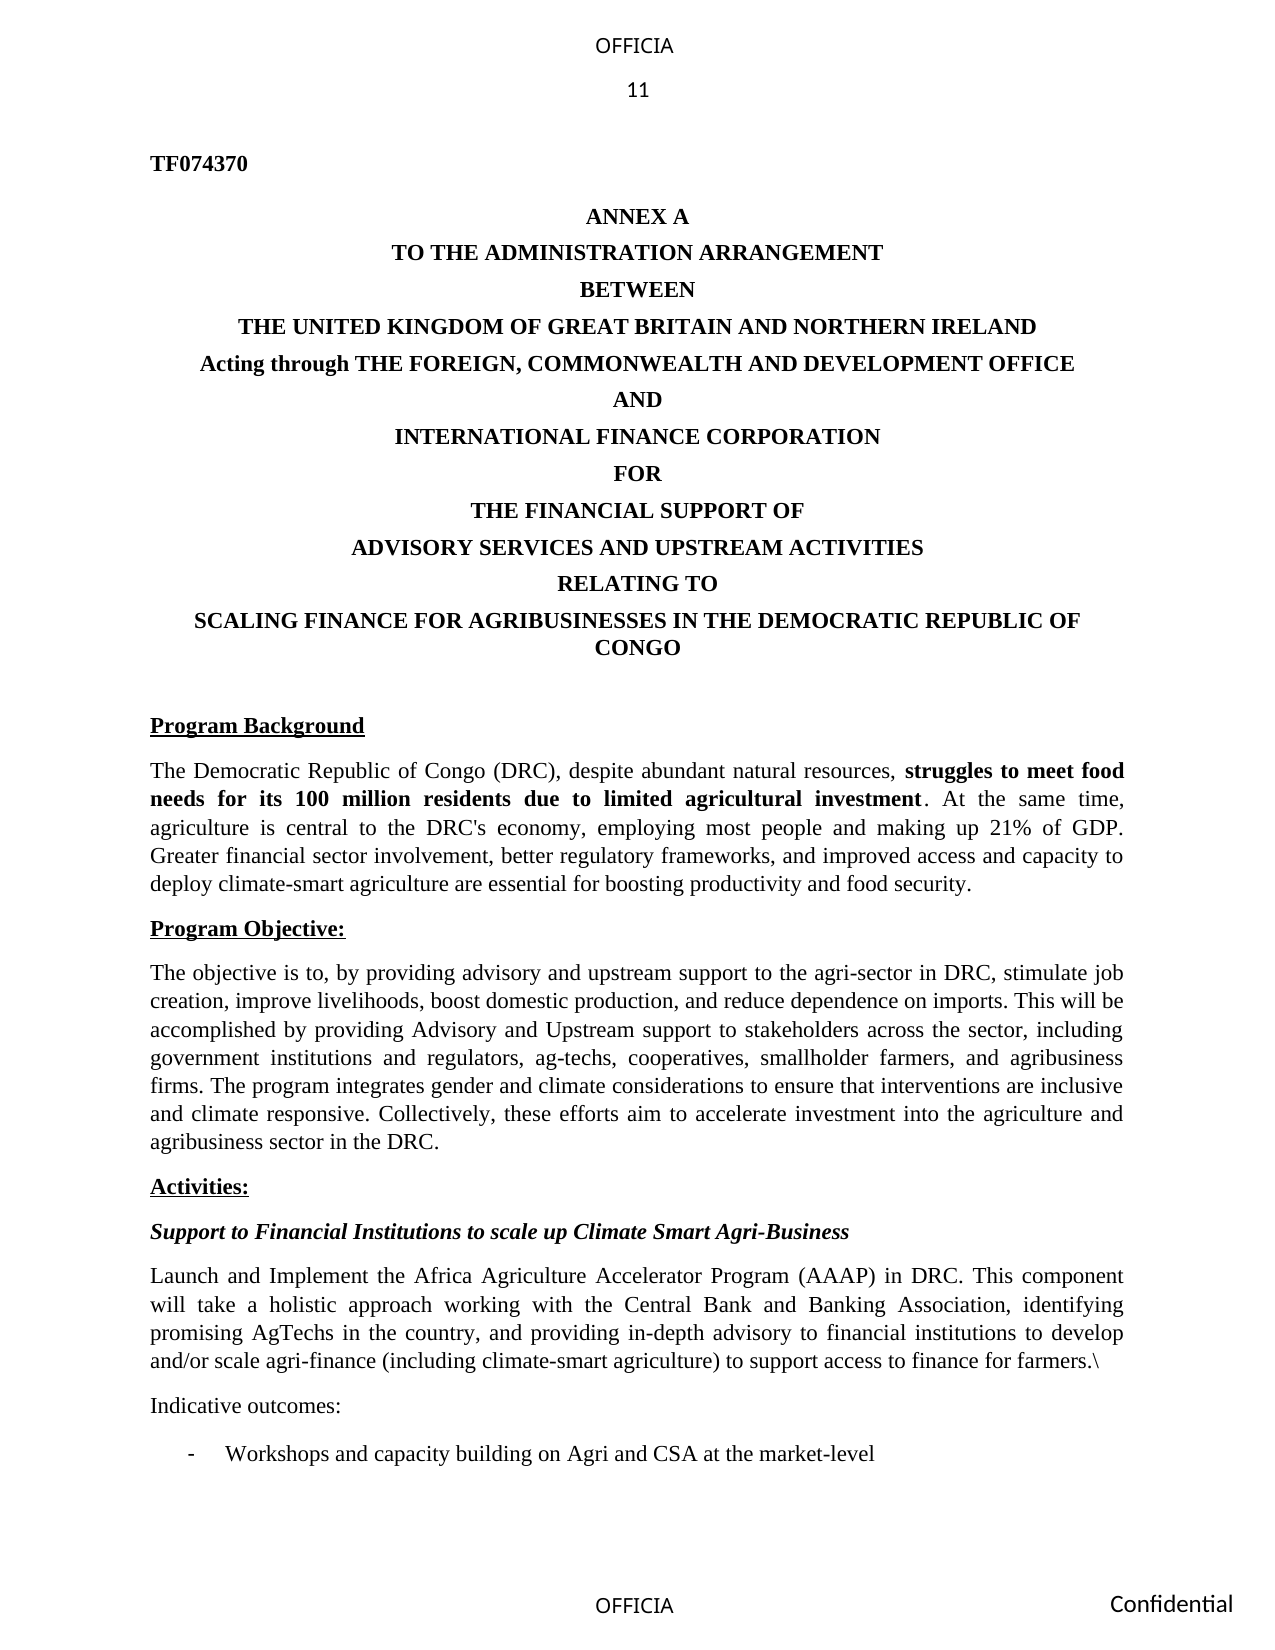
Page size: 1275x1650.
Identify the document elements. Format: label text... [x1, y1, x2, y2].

text Activities: [150, 1173, 1125, 1199]
text INTERNATIONAL FINANCE CORPORATION [150, 423, 1125, 450]
text Acting through THE FOREIGN, COMMONWEALTH AND DEVELOPMENT OFFICE [150, 350, 1125, 376]
text The Democratic Republic of Congo (DRC), despite abundant natural resources, struggles to meet food needs for its 100 million residents due to limited agricultural investment. At the same time, agriculture is central to the DRC's economy, employing most people and making up 21% of GDP. Greater financial sector involvement, better regulatory frameworks, and improved access and capacity to deploy climate-smart agriculture are essential for boosting productivity and food security. [150, 757, 1125, 896]
text ANNEX A [150, 203, 1125, 229]
text SCALING FINANCE FOR AGRIBUSINESSES IN THE DEMOCRATIC REPUBLIC OF CONGO [150, 607, 1125, 660]
text Indicative outcomes: [150, 1392, 1125, 1418]
text THE FINANCIAL SUPPORT OF [150, 497, 1125, 523]
list Workshops and capacity building on Agri and CSA at the market-level [187, 1437, 1125, 1468]
text Program Objective: [150, 915, 1125, 941]
text TF074370 [150, 150, 1125, 176]
text Program Background [150, 713, 1125, 739]
text ADVISORY SERVICES AND UPSTREAM ACTIVITIES [150, 534, 1125, 560]
text TO THE ADMINISTRATION ARRANGEMENT [150, 239, 1125, 266]
text Support to Financial Institutions to scale up Climate Smart Agri-Business [150, 1218, 1125, 1244]
text Launch and Implement the Africa Agriculture Accelerator Program (AAAP) in DRC. This component will take a holistic approach working with the Central Bank and Banking Association, identifying promising AgTechs in the country, and providing in-depth advisory to financial institutions to develop and/or scale agri-finance (including climate-smart agriculture) to support access to finance for farmers.\ [150, 1263, 1125, 1373]
text THE UNITED KINGDOM OF GREAT BRITAIN AND NORTHERN IRELAND [150, 313, 1125, 339]
text The objective is to, by providing advisory and upstream support to the agri-sector in DRC, stimulate job creation, improve livelihoods, boost domestic production, and reduce dependence on imports. This will be accomplished by providing Advisory and Upstream support to stakeholders across the sector, including government institutions and regulators, ag-techs, cooperatives, smallholder farmers, and agribusiness firms. The program integrates gender and climate considerations to ensure that interventions are inclusive and climate responsive. Collectively, these efforts aim to accelerate investment into the agriculture and agribusiness sector in the DRC. [150, 959, 1125, 1154]
text AND [150, 387, 1125, 413]
text FOR [150, 460, 1125, 486]
text BETWEEN [150, 276, 1125, 303]
text RELATING TO [150, 570, 1125, 597]
